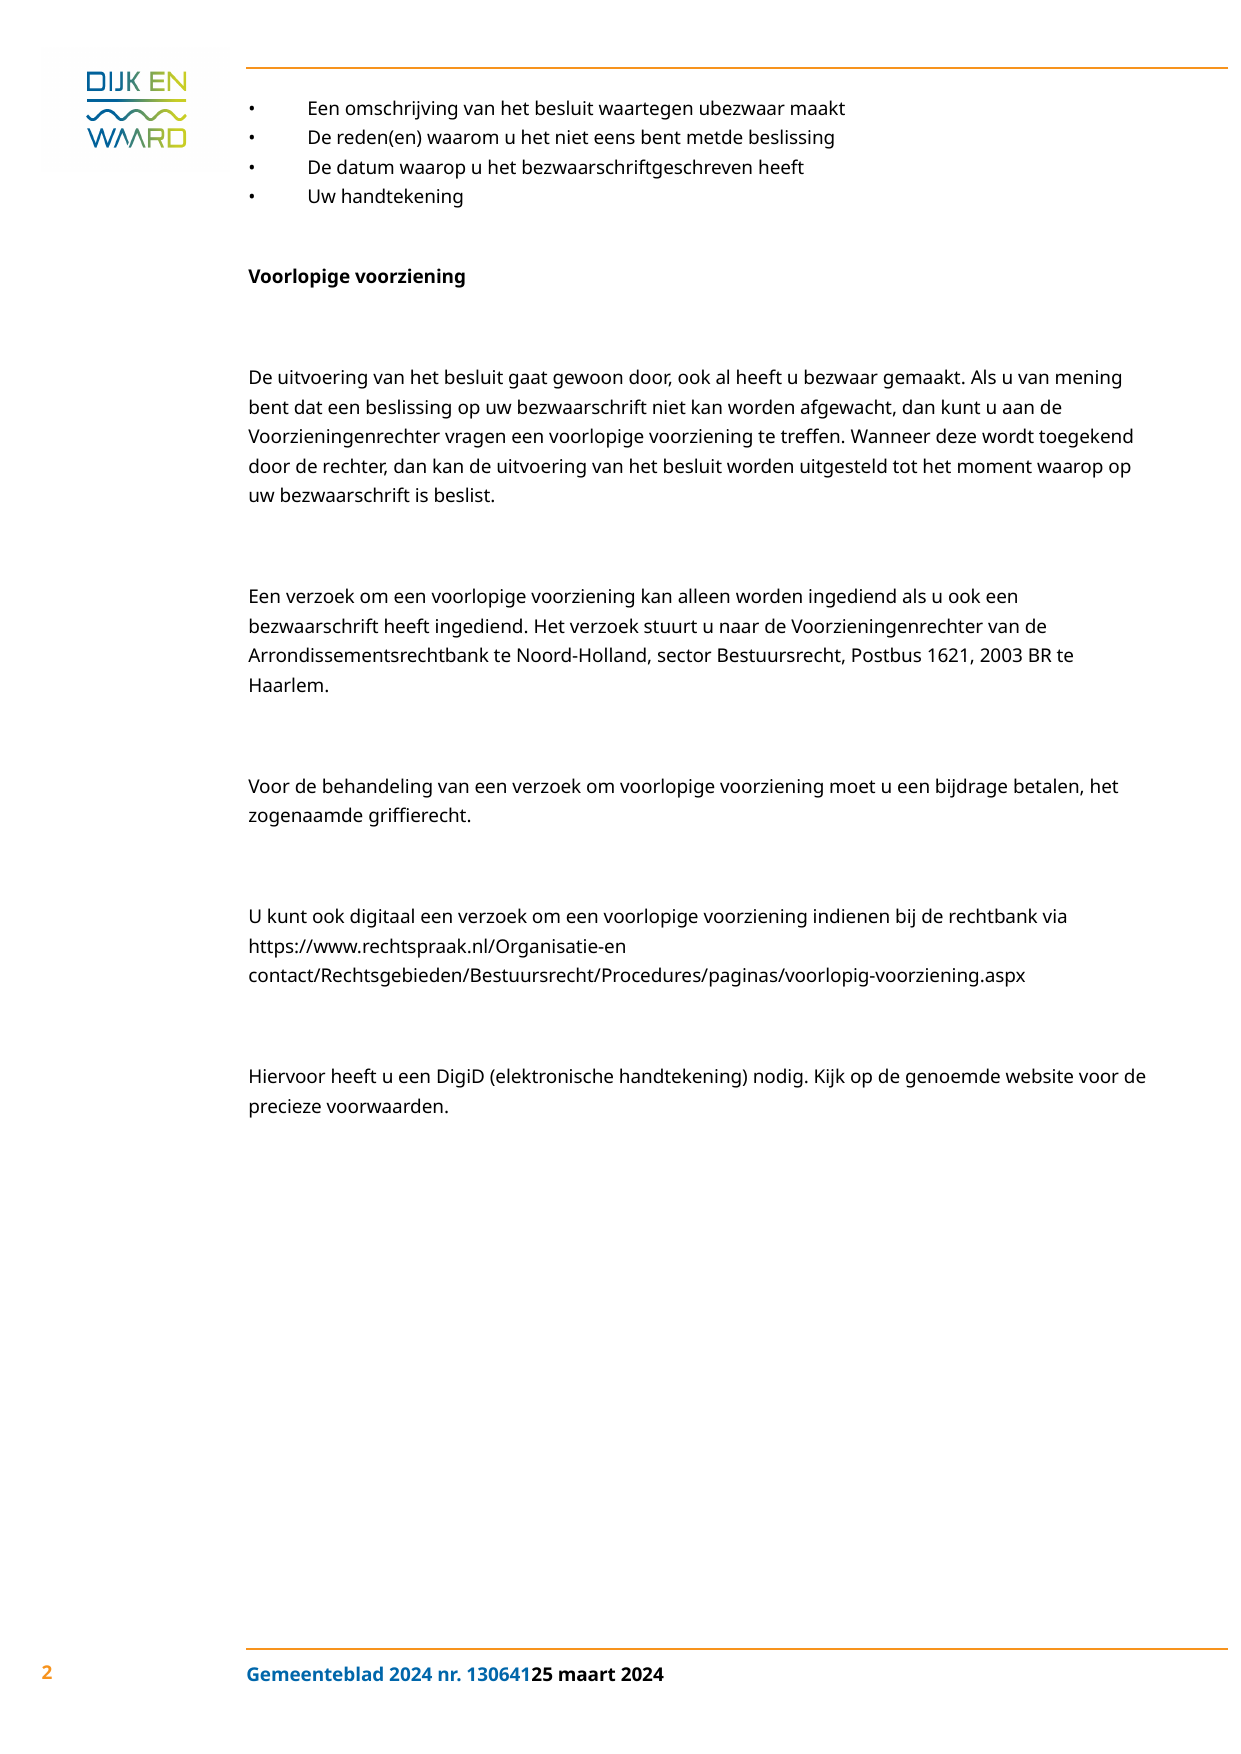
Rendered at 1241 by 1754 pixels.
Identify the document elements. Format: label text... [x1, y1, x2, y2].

text Voor de behandeling van een verzoek om voorlopige voorziening moet u een bijdrage betalen, het zogenaamde griffierecht. [248, 773, 1152, 828]
list De datum waarop u het bezwaarschriftgeschreven heeft [248, 154, 1152, 180]
text Hiervoor heeft u een DigiD (elektronische handtekening) nodig. Kijk op de genoemde website voor de precieze voorwaarden. [248, 1063, 1152, 1119]
text U kunt ook digitaal een verzoek om een voorlopige voorziening indienen bij de rechtbank via https://www.rechtspraak.nl/Organisatie-en contact/Rechtsgebieden/Bestuursrecht/Procedures/paginas/voorlopig-voorziening.aspx [248, 903, 1152, 988]
list De reden(en) waarom u het niet eens bent metde beslissing [248, 124, 1152, 150]
list Uw handtekening [248, 183, 1152, 209]
list Een omschrijving van het besluit waartegen ubezwaar maakt [248, 95, 1152, 121]
text Een verzoek om een voorlopige voorziening kan alleen worden ingediend als u ook een bezwaarschrift heeft ingediend. Het verzoek stuurt u naar de Voorzieningenrechter van de Arrondissementsrechtbank te Noord-Holland, sector Bestuursrecht, Postbus 1621, 2003 BR te Haarlem. [248, 583, 1152, 698]
text De uitvoering van het besluit gaat gewoon door, ook al heeft u bezwaar gemaakt. Als u van mening bent dat een beslissing op uw bezwaarschrift niet kan worden afgewacht, dan kunt u aan de Voorzieningenrechter vragen een voorlopige voorziening te treffen. Wanneer deze wordt toegekend door de rechter, dan kan de uitvoering van het besluit worden uitgesteld tot het moment waarop op uw bezwaarschrift is beslist. [248, 364, 1152, 508]
picture [41, 47, 231, 172]
text Voorlopige voorziening [248, 263, 1152, 289]
